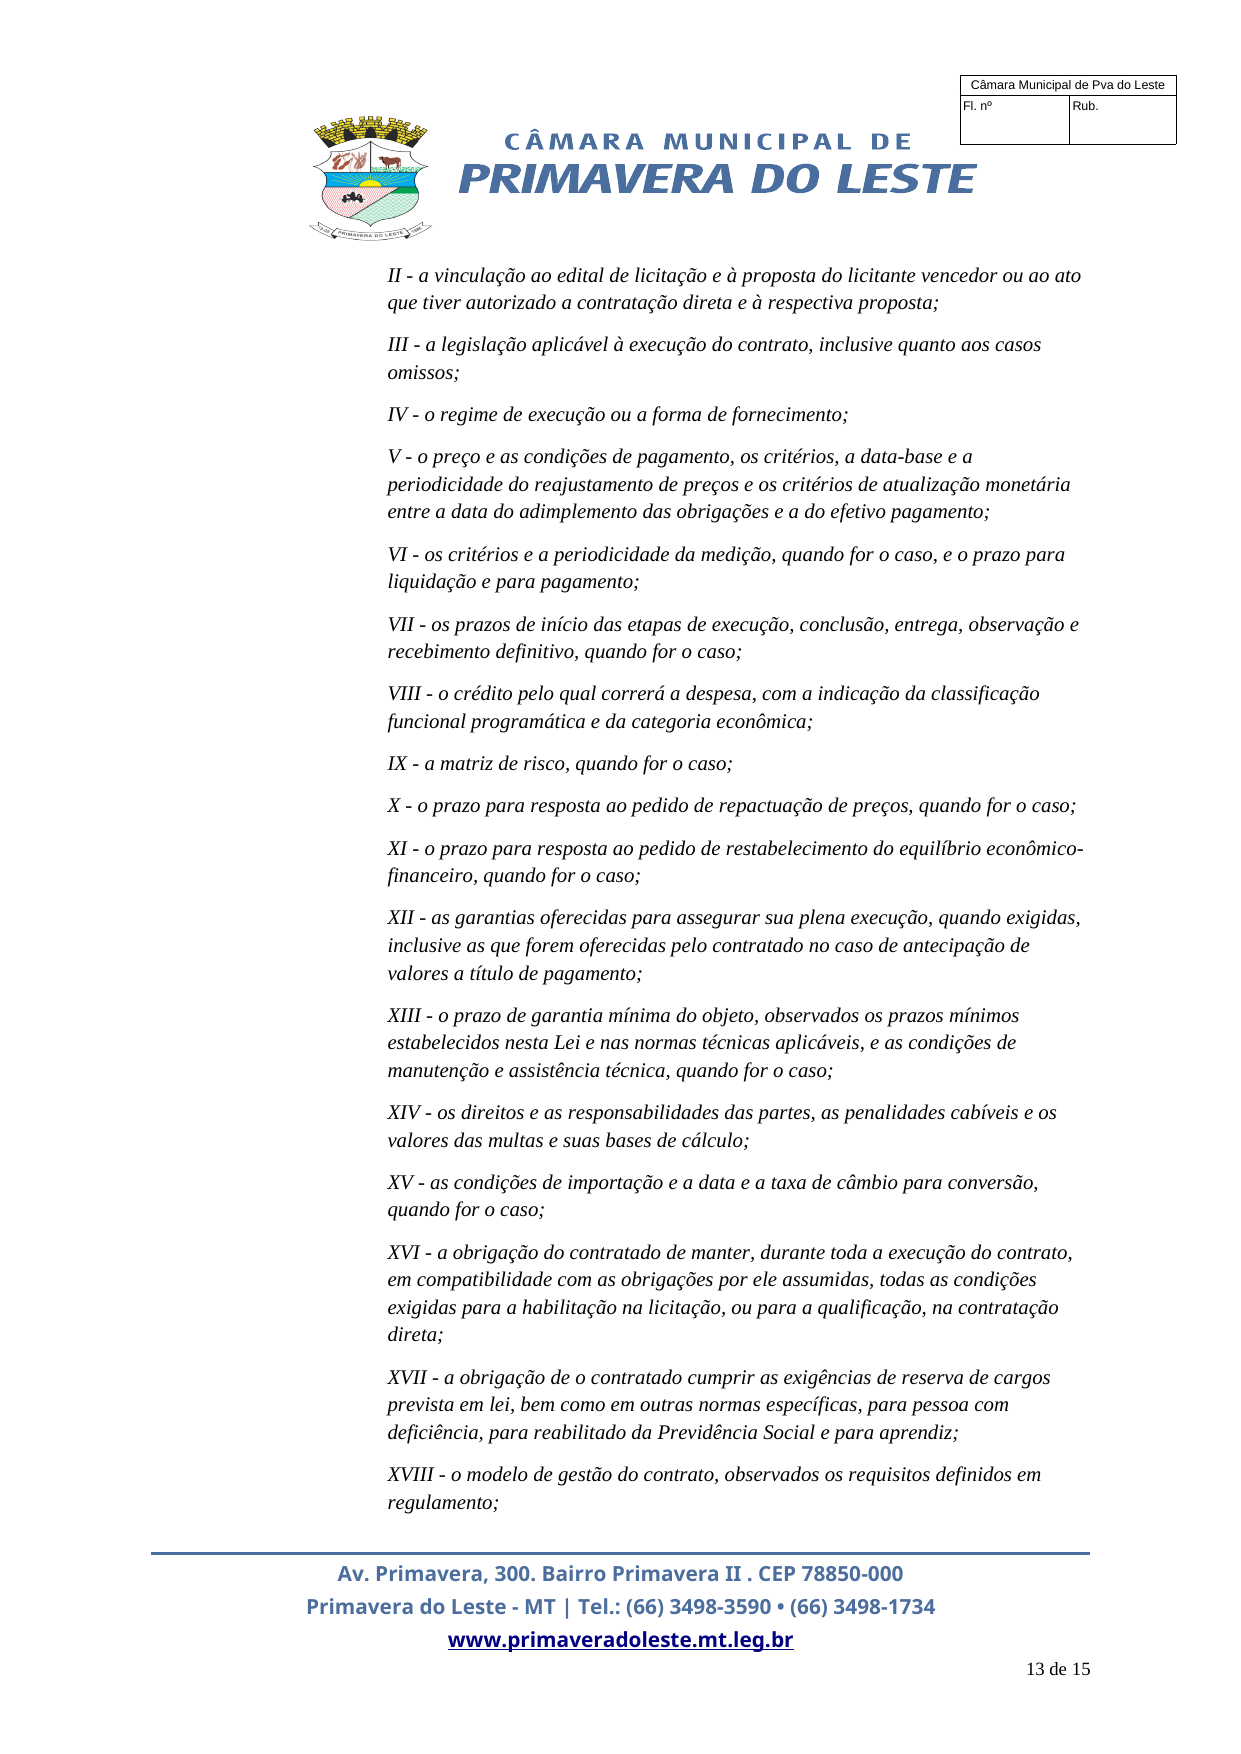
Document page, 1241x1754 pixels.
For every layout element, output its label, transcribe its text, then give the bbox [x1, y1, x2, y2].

text IV - o regime de execução ou a forma de fornecimento; [387, 402, 1090, 426]
text XVI - a obrigação do contratado de manter, durante toda a execução do contrato, em compatibilidade com as obrigações por ele assumidas, todas as condições exigidas para a habilitação na licitação, ou para a qualificação, na contratação direta; [387, 1239, 1090, 1346]
text II - a vinculação ao edital de licitação e à proposta do licitante vencedor ou ao ato que tiver autorizado a contratação direta e à respectiva proposta; [387, 258, 1090, 314]
text VI - os critérios e a periodicidade da medição, quando for o caso, e o prazo para liquidação e para pagamento; [387, 542, 1090, 593]
text VIII - o crédito pelo qual correrá a despesa, com a indicação da classificação funcional programática e da categoria econômica; [387, 681, 1090, 733]
text XV - as condições de importação e a data e a taxa de câmbio para conversão, quando for o caso; [387, 1170, 1090, 1221]
text XII - as garantias oferecidas para assegurar sua plena execução, quando exigidas, inclusive as que forem oferecidas pelo contratado no caso de antecipação de valores a título de pagamento; [387, 905, 1090, 984]
picture [1070, 108, 1115, 144]
text IX - a matriz de risco, quando for o caso; [387, 751, 1090, 775]
text III - a legislação aplicável à execução do contrato, inclusive quanto aos casos omissos; [387, 332, 1090, 384]
text V - o preço e as condições de pagamento, os critérios, a data-base e a periodicidade do reajustamento de preços e os critérios de atualização monetária entre a data do adimplemento das obrigações e a do efetivo pagamento; [387, 444, 1090, 523]
text XVII - a obrigação de o contratado cumprir as exigências de reserva de cargos prevista em lei, bem como em outras normas específicas, para pessoa com deficiência, para reabilitado da Previdência Social e para aprendiz; [387, 1364, 1090, 1444]
picture [961, 108, 1069, 144]
text XIII - o prazo de garantia mínima do objeto, observados os prazos mínimos estabelecidos nesta Lei e nas normas técnicas aplicáveis, e as condições de manutenção e assistência técnica, quando for o caso; [387, 1003, 1090, 1082]
text XIV - os direitos e as responsabilidades das partes, as penalidades cabíveis e os valores das multas e suas bases de cálculo; [387, 1100, 1090, 1152]
picture [140, 108, 1115, 250]
text XI - o prazo para resposta ao pedido de restabelecimento do equilíbrio econômico-financeiro, quando for o caso; [387, 835, 1090, 887]
text XVIII - o modelo de gestão do contrato, observados os requisitos definidos em regulamento; [387, 1462, 1090, 1514]
text VII - os prazos de início das etapas de execução, conclusão, entrega, observação e recebimento definitivo, quando for o caso; [387, 611, 1090, 663]
text X - o prazo para resposta ao pedido de repactuação de preços, quando for o caso; [387, 793, 1090, 817]
